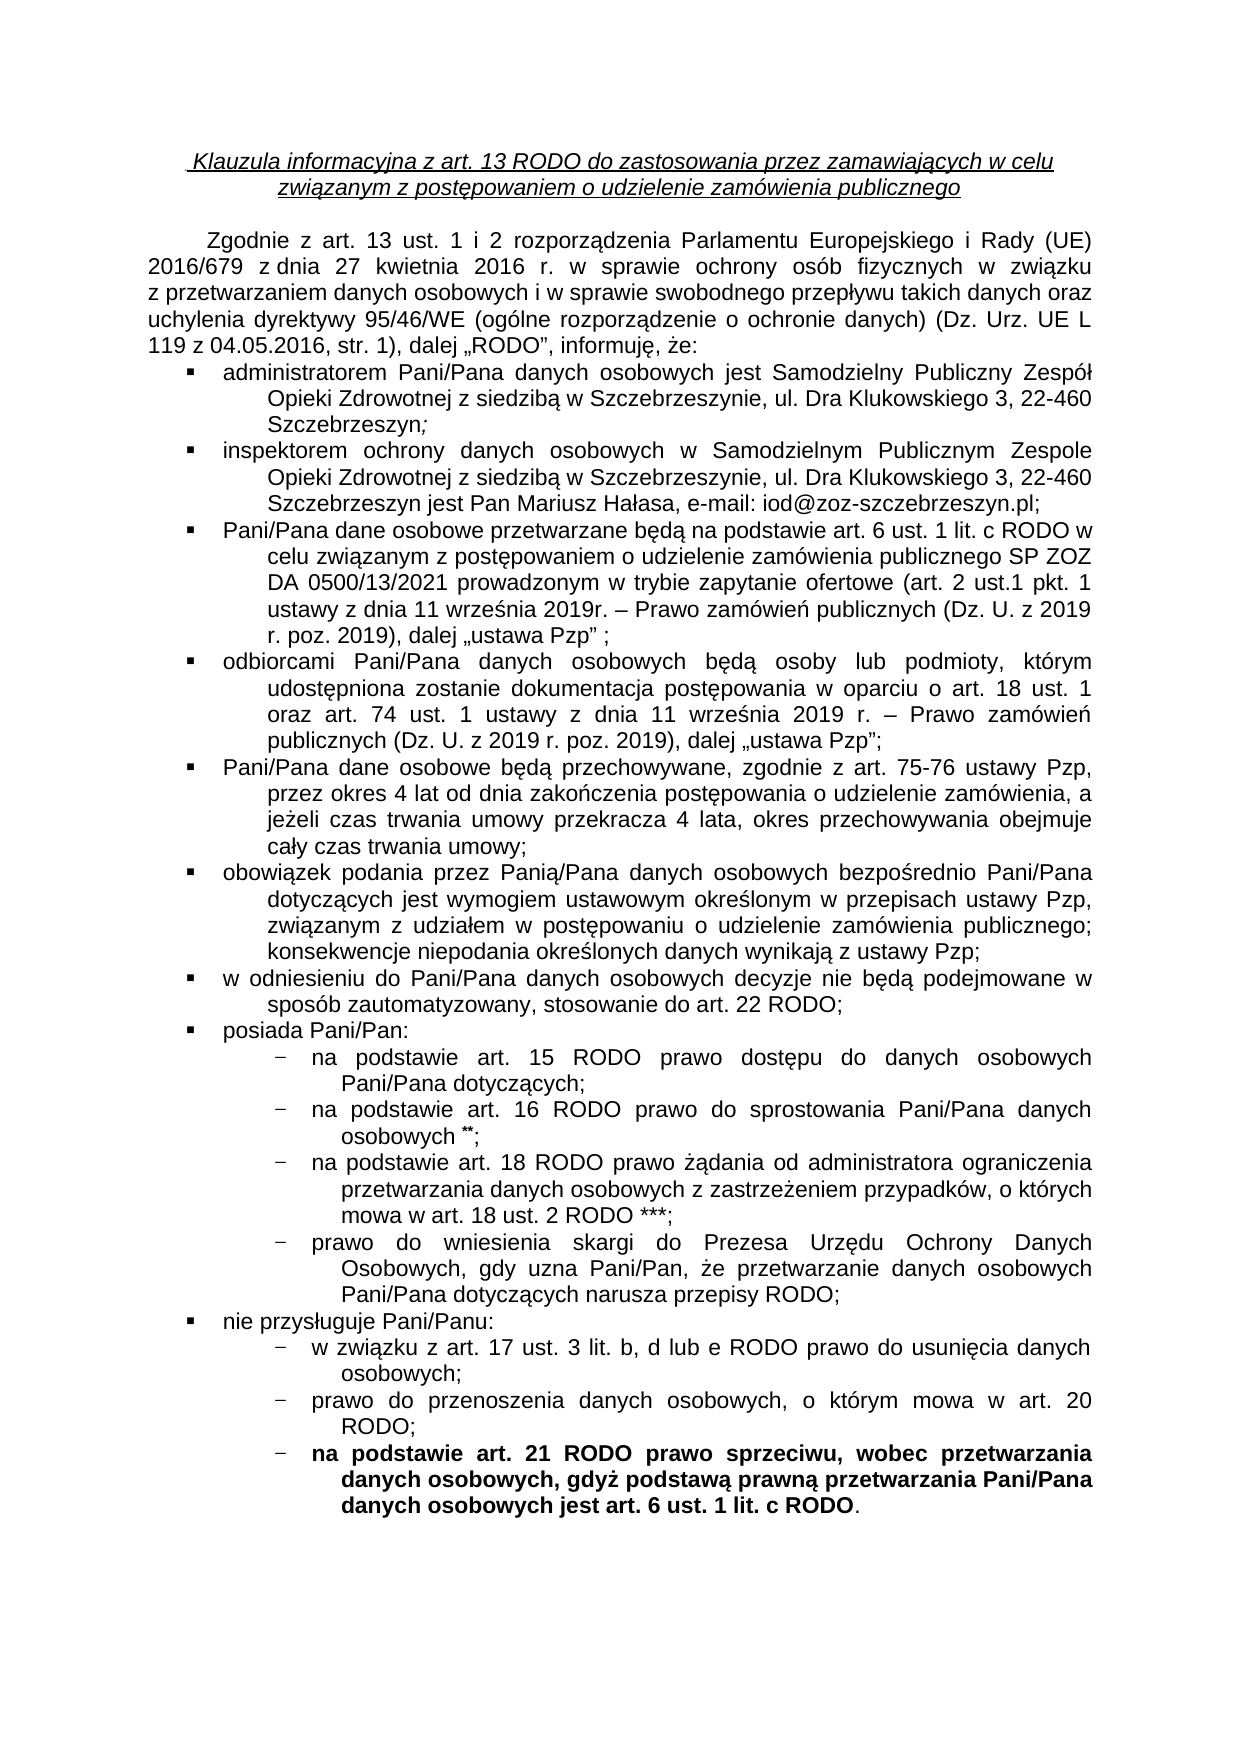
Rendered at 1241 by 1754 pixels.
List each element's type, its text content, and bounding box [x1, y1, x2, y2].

list Pani/Pana dane osobowe będą przechowywane, zgodnie z art. 75-76 ustawy Pzp, przez okres 4 lat od dnia zakończenia postępowania o udzielenie zamówienia, a jeżeli czas trwania umowy przekracza 4 lata, okres przechowywania obejmuje cały czas trwania umowy; [185, 754, 1093, 859]
list odbiorcami Pani/Pana danych osobowych będą osoby lub podmioty, którym udostępniona zostanie dokumentacja postępowania w oparciu o art. 18 ust. 1 oraz art. 74 ust. 1 ustawy z dnia 11 września 2019 r. – Prawo zamówień publicznych (Dz. U. z 2019 r. poz. 2019), dalej „ustawa Pzp”; [185, 648, 1093, 754]
list inspektorem ochrony danych osobowych w Samodzielnym Publicznym Zespole Opieki Zdrowotnej z siedzibą w Szczebrzeszynie, ul. Dra Klukowskiego 3, 22-460 Szczebrzeszyn jest Pan Mariusz Hałasa, e-mail: iod@zoz-szczebrzeszyn.pl; [185, 437, 1093, 517]
list Pani/Pana dane osobowe przetwarzane będą na podstawie art. 6 ust. 1 lit. c RODO w celu związanym z postępowaniem o udzielenie zamówienia publicznego SP ZOZ DA 0500/13/2021 prowadzonym w trybie zapytanie ofertowe (art. 2 ust.1 pkt. 1 ustawy z dnia 11 września 2019r. – Prawo zamówień publicznych (Dz. U. z 2019 r. poz. 2019), dalej „ustawa Pzp” ; [185, 517, 1093, 648]
text Zgodnie z art. 13 ust. 1 i 2 rozporządzenia Parlamentu Europejskiego i Rady (UE) 2016/679 z dnia 27 kwietnia 2016 r. w sprawie ochrony osób fizycznych w związku z przetwarzaniem danych osobowych i w sprawie swobodnego przepływu takich danych oraz uchylenia dyrektywy 95/46/WE (ogólne rozporządzenie o ochronie danych) (Dz. Urz. UE L 119 z 04.05.2016, str. 1), dalej „RODO”, informuję, że: [148, 227, 1093, 358]
list prawo do wniesienia skargi do Prezesa Urzędu Ochrony Danych Osobowych, gdy uzna Pani/Pan, że przetwarzanie danych osobowych Pani/Pana dotyczących narusza przepisy RODO; [274, 1228, 1093, 1308]
list na podstawie art. 21 RODO prawo sprzeciwu, wobec przetwarzania danych osobowych, gdyż podstawą prawną przetwarzania Pani/Pana danych osobowych jest art. 6 ust. 1 lit. c RODO. [274, 1439, 1093, 1519]
list w związku z art. 17 ust. 3 lit. b, d lub e RODO prawo do usunięcia danych osobowych; [274, 1334, 1093, 1387]
list na podstawie art. 15 RODO prawo dostępu do danych osobowych Pani/Pana dotyczących; [274, 1044, 1093, 1096]
text Klauzula informacyjna z art. 13 RODO do zastosowania przez zamawiających w celu związanym z postępowaniem o udzielenie zamówienia publicznego [148, 148, 1093, 200]
list prawo do przenoszenia danych osobowych, o którym mowa w art. 20 RODO; [274, 1387, 1093, 1439]
list posiada Pani/Pan: [185, 1017, 1093, 1044]
list w odniesieniu do Pani/Pana danych osobowych decyzje nie będą podejmowane w sposób zautomatyzowany, stosowanie do art. 22 RODO; [185, 964, 1093, 1017]
list nie przysługuje Pani/Panu: [185, 1308, 1093, 1334]
list na podstawie art. 16 RODO prawo do sprostowania Pani/Pana danych osobowych **; [274, 1096, 1093, 1149]
list obowiązek podania przez Panią/Pana danych osobowych bezpośrednio Pani/Pana dotyczących jest wymogiem ustawowym określonym w przepisach ustawy Pzp, związanym z udziałem w postępowaniu o udzielenie zamówienia publicznego; konsekwencje niepodania określonych danych wynikają z ustawy Pzp; [185, 859, 1093, 964]
list administratorem Pani/Pana danych osobowych jest Samodzielny Publiczny Zespół Opieki Zdrowotnej z siedzibą w Szczebrzeszynie, ul. Dra Klukowskiego 3, 22-460 Szczebrzeszyn; [185, 358, 1093, 437]
list na podstawie art. 18 RODO prawo żądania od administratora ograniczenia przetwarzania danych osobowych z zastrzeżeniem przypadków, o których mowa w art. 18 ust. 2 RODO ***; [274, 1149, 1093, 1228]
